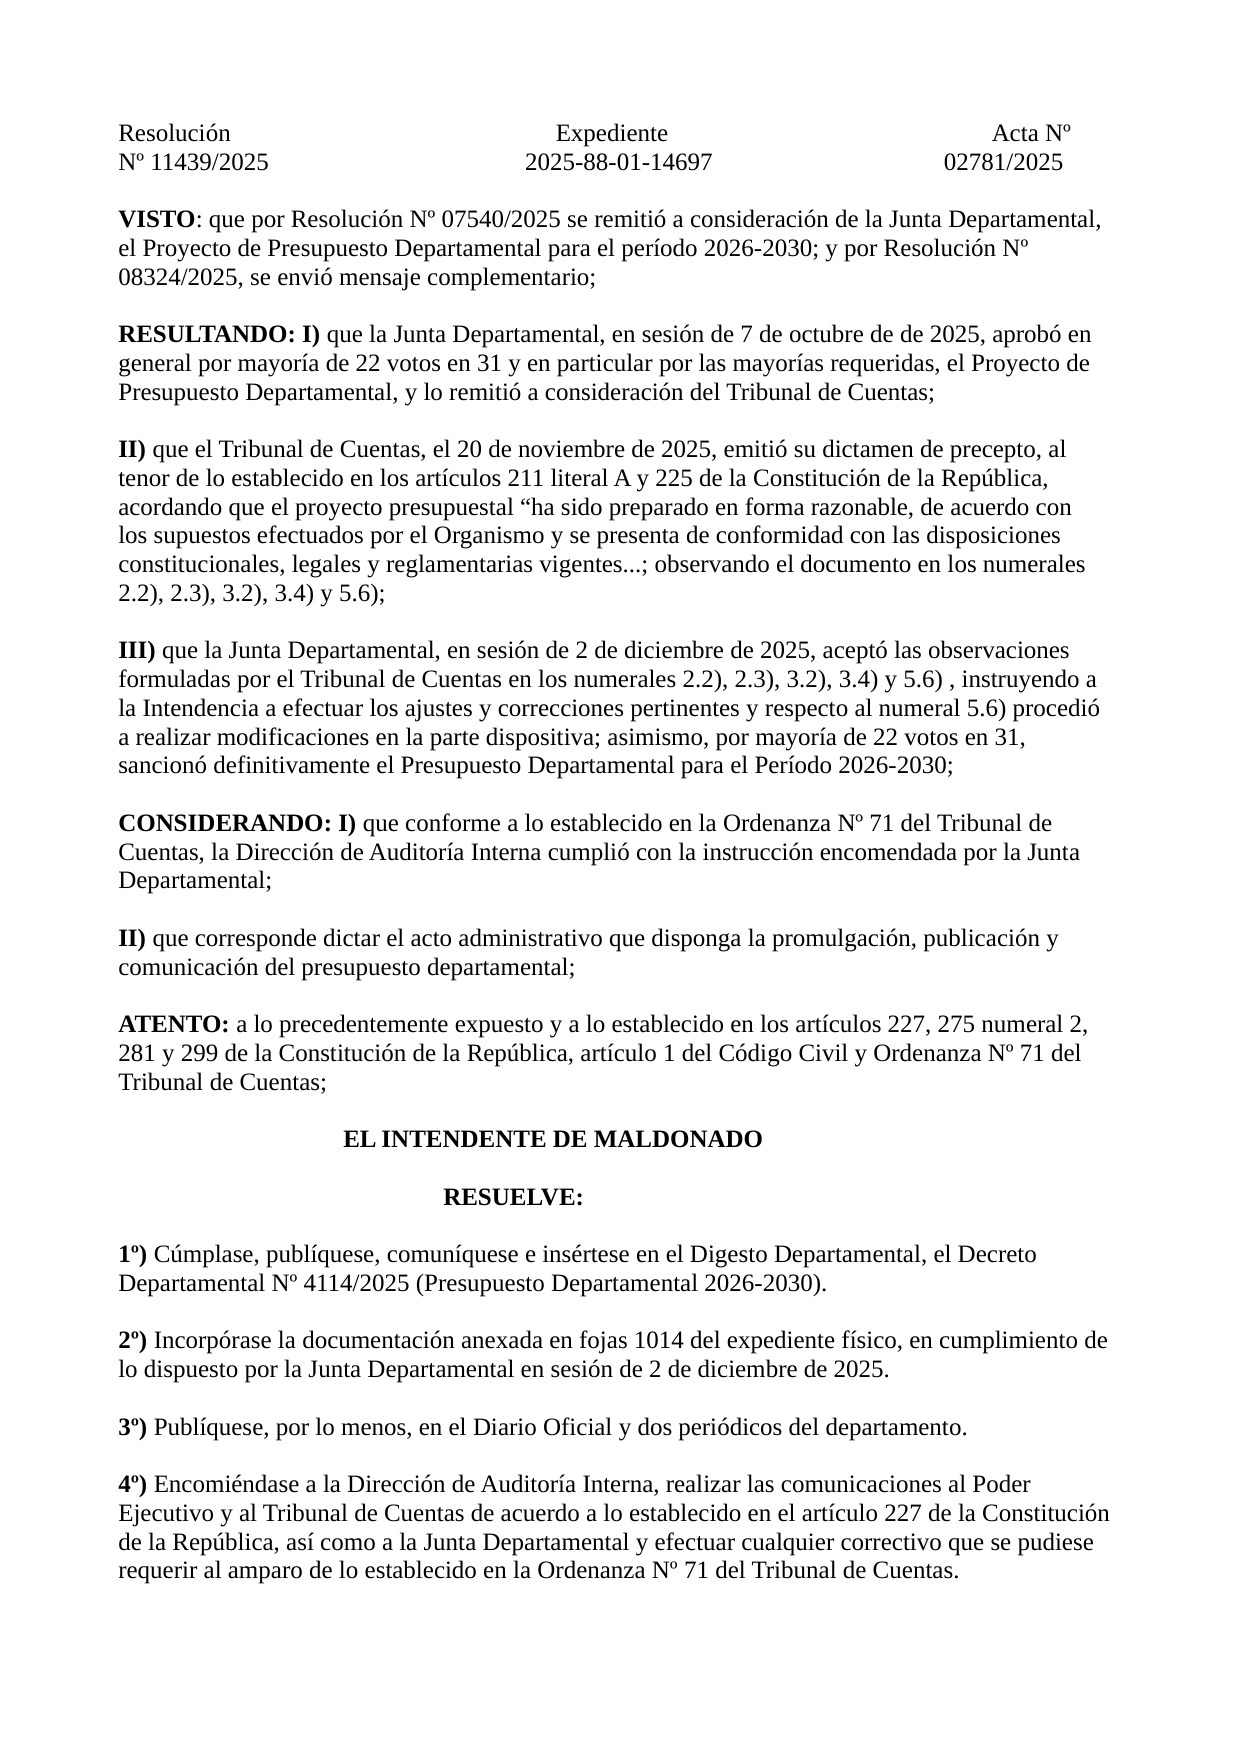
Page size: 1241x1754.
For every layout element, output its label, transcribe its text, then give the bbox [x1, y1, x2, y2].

text Resolución Expediente Acta Nº Nº 11439/2025 2025-88-01-14697 02781/2025 VISTO: que por Resolución Nº 07540/2025 se remitió a consideración de la Junta Departamental, el Proyecto de Presupuesto Departamental para el período 2026-2030; y por Resolución Nº 08324/2025, se envió mensaje complementario; RESULTANDO: I) que la Junta Departamental, en sesión de 7 de octubre de de 2025, aprobó en general por mayoría de 22 votos en 31 y en particular por las mayorías requeridas, el Proyecto de Presupuesto Departamental, y lo remitió a consideración del Tribunal de Cuentas; II) que el Tribunal de Cuentas, el 20 de noviembre de 2025, emitió su dictamen de precepto, al tenor de lo establecido en los artículos 211 literal A y 225 de la Constitución de la República, acordando que el proyecto presupuestal “ha sido preparado en forma razonable, de acuerdo con los supuestos efectuados por el Organismo y se presenta de conformidad con las disposiciones constitucionales, legales y reglamentarias vigentes...; observando el documento en los numerales 2.2), 2.3), 3.2), 3.4) y 5.6); III) que la Junta Departamental, en sesión de 2 de diciembre de 2025, aceptó las observaciones formuladas por el Tribunal de Cuentas en los numerales 2.2), 2.3), 3.2), 3.4) y 5.6) , instruyendo a la Intendencia a efectuar los ajustes y correcciones pertinentes y respecto al numeral 5.6) procedió a realizar modificaciones en la parte dispositiva; asimismo, por mayoría de 22 votos en 31, sancionó definitivamente el Presupuesto Departamental para el Período 2026-2030; CONSIDERANDO: I) que conforme a lo establecido en la Ordenanza Nº 71 del Tribunal de Cuentas, la Dirección de Auditoría Interna cumplió con la instrucción encomendada por la Junta Departamental; II) que corresponde dictar el acto administrativo que disponga la promulgación, publicación y comunicación del presupuesto departamental; ATENTO: a lo precedentemente expuesto y a lo establecido en los artículos 227, 275 numeral 2, 281 y 299 de la Constitución de la República, artículo 1 del Código Civil y Ordenanza Nº 71 del Tribunal de Cuentas; EL INTENDENTE DE MALDONADO RESUELVE: 1º) Cúmplase, publíquese, comuníquese e insértese en el Digesto Departamental, el Decreto Departamental Nº 4114/2025 (Presupuesto Departamental 2026-2030). 2º) Incorpórase la documentación anexada en fojas 1014 del expediente físico, en cumplimiento de lo dispuesto por la Junta Departamental en sesión de 2 de diciembre de 2025. 3º) Publíquese, por lo menos, en el Diario Oficial y dos periódicos del departamento. 4º) Encomiéndase a la Dirección de Auditoría Interna, realizar las comunicaciones al Poder Ejecutivo y al Tribunal de Cuentas de acuerdo a lo establecido en el artículo 227 de la Constitución de la República, así como a la Junta Departamental y efectuar cualquier correctivo que se pudiese requerir al amparo de lo establecido en la Ordenanza Nº 71 del Tribunal de Cuentas. [118, 118, 1122, 1613]
